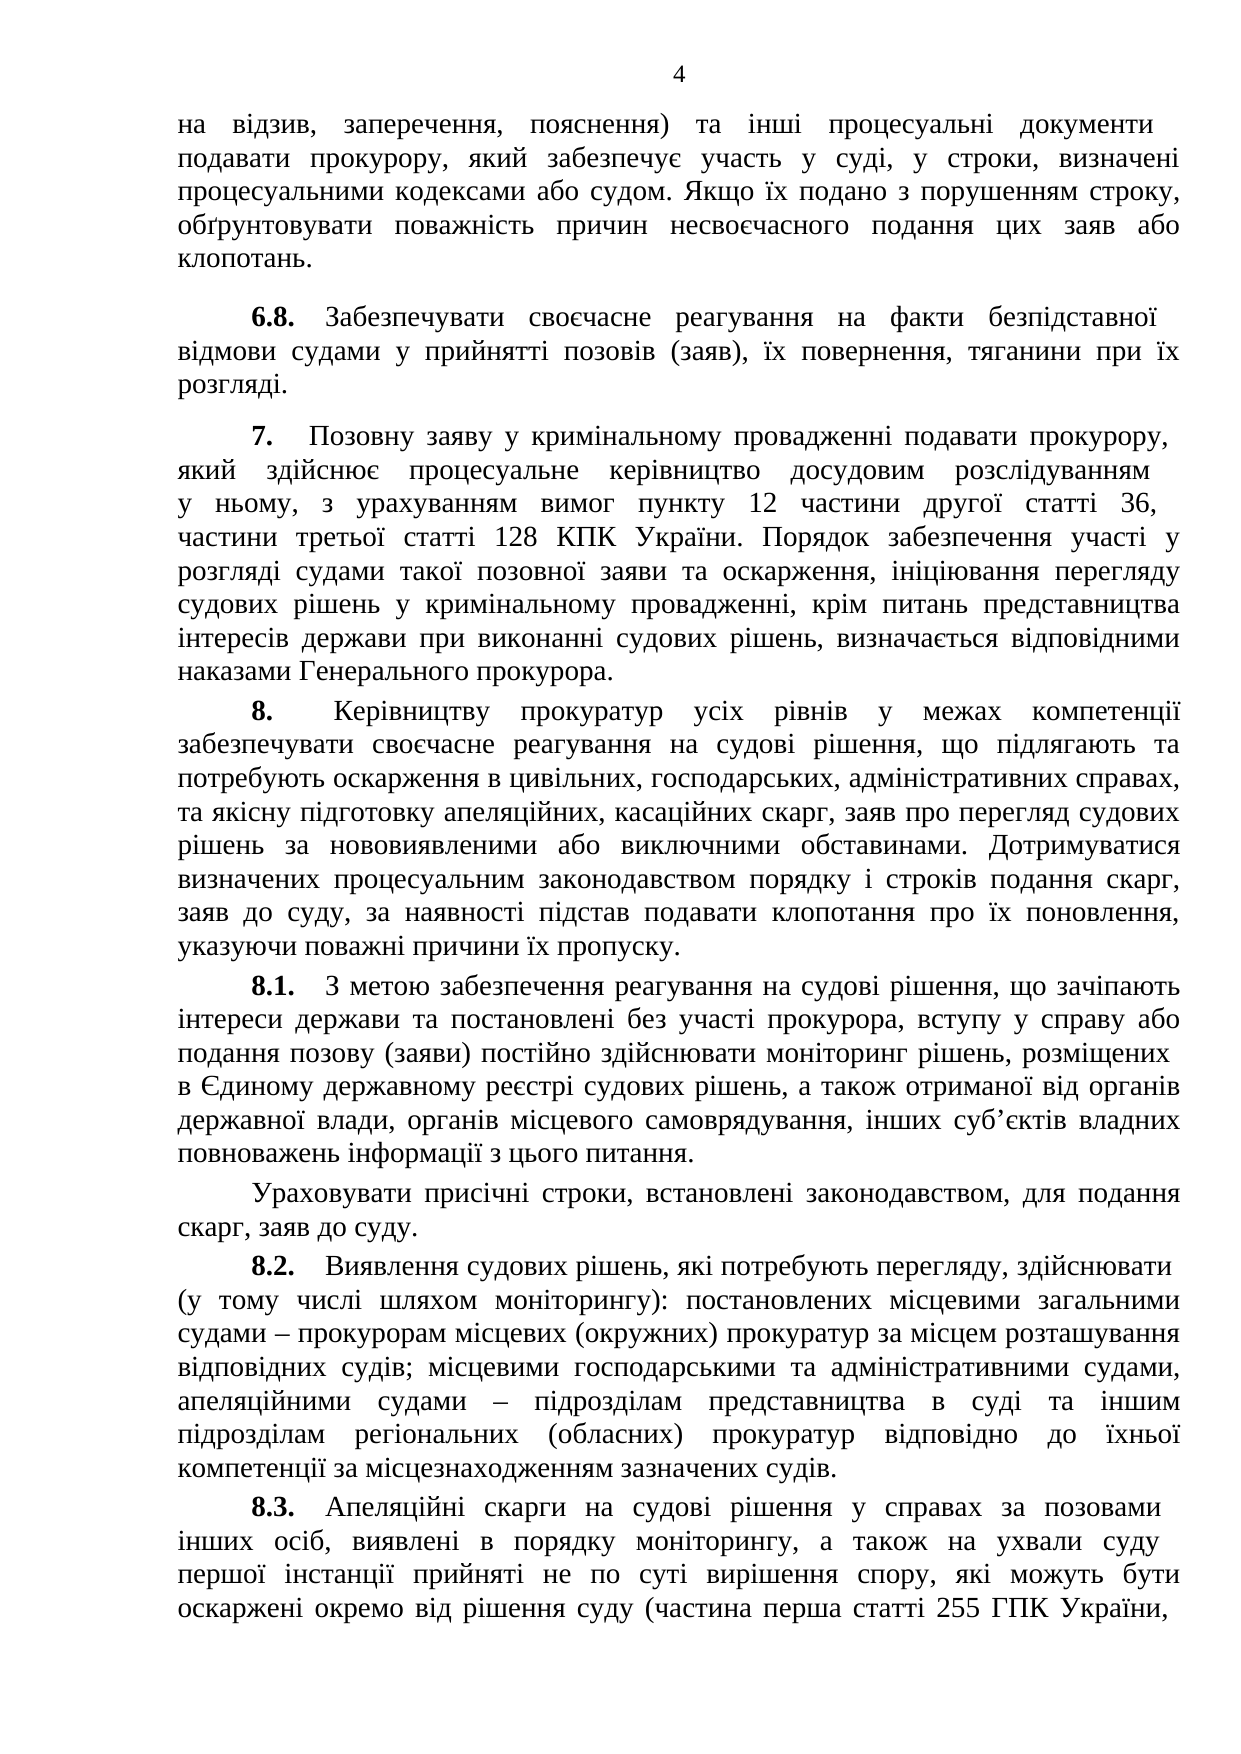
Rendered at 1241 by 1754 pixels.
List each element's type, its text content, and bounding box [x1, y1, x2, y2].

text 8. Керівництву прокуратур усіх рівнів у межах компетенції забезпечувати своєчасне реагування на судові рішення, що підлягають та потребують оскарження в цивільних, господарських, адміністративних справах, та якісну підготовку апеляційних, касаційних скарг, заяв про перегляд судових рішень за нововиявленими або виключними обставинами. Дотримуватися визначених процесуальним законодавством порядку і строків подання скарг, заяв до суду, за наявності підстав подавати клопотання про їх поновлення, указуючи поважні причини їх пропуску. [177, 693, 1181, 961]
text 8.1. З метою забезпечення реагування на судові рішення, що зачіпають інтереси держави та постановлені без участі прокурора, вступу у справу або подання позову (заяви) постійно здійснювати моніторинг рішень, розміщених в Єдиному державному реєстрі судових рішень, а також отриманої від органів державної влади, органів місцевого самоврядування, інших суб’єктів владних повноважень інформації з цього питання. [177, 968, 1181, 1169]
text 8.2. Виявлення судових рішень, які потребують перегляду, здійснювати (у тому числі шляхом моніторингу): постановлених місцевими загальними судами – прокурорам місцевих (окружних) прокуратур за місцем розташування відповідних судів; місцевими господарськими та адміністративними судами, апеляційними судами – підрозділам представництва в суді та іншим підрозділам регіональних (обласних) прокуратур відповідно до їхньої компетенції за місцезнаходженням зазначених судів. [177, 1248, 1181, 1483]
text Ураховувати присічні строки, встановлені законодавством, для подання скарг, заяв до суду. [177, 1175, 1181, 1242]
text 8.3. Апеляційні скарги на судові рішення у справах за позовами інших осіб, виявлені в порядку моніторингу, а також на ухвали суду першої інстанції прийняті не по суті вирішення спору, які можуть бути оскаржені окремо від рішення суду (частина перша статті 255 ГПК України, [177, 1489, 1181, 1624]
text 7. Позовну заяву у кримінальному провадженні подавати прокурору, який здійснює процесуальне керівництво досудовим розслідуванням у ньому, з урахуванням вимог пункту 12 частини другої статті 36, частини третьої статті 128 КПК України. Порядок забезпечення участі у розгляді судами такої позовної заяви та оскарження, ініціювання перегляду судових рішень у кримінальному провадженні, крім питань представництва інтересів держави при виконанні судових рішень, визначається відповідними наказами Генерального прокурора. [177, 418, 1181, 687]
text 6.8. Забезпечувати своєчасне реагування на факти безпідставної відмови судами у прийнятті позовів (заяв), їх повернення, тяганини при їх розгляді. [177, 299, 1181, 400]
text на відзив, заперечення, пояснення) та інші процесуальні документи подавати прокурору, який забезпечує участь у суді, у строки, визначені процесуальними кодексами або судом. Якщо їх подано з порушенням строку, обґрунтовувати поважність причин несвоєчасного подання цих заяв або клопотань. [177, 106, 1181, 274]
